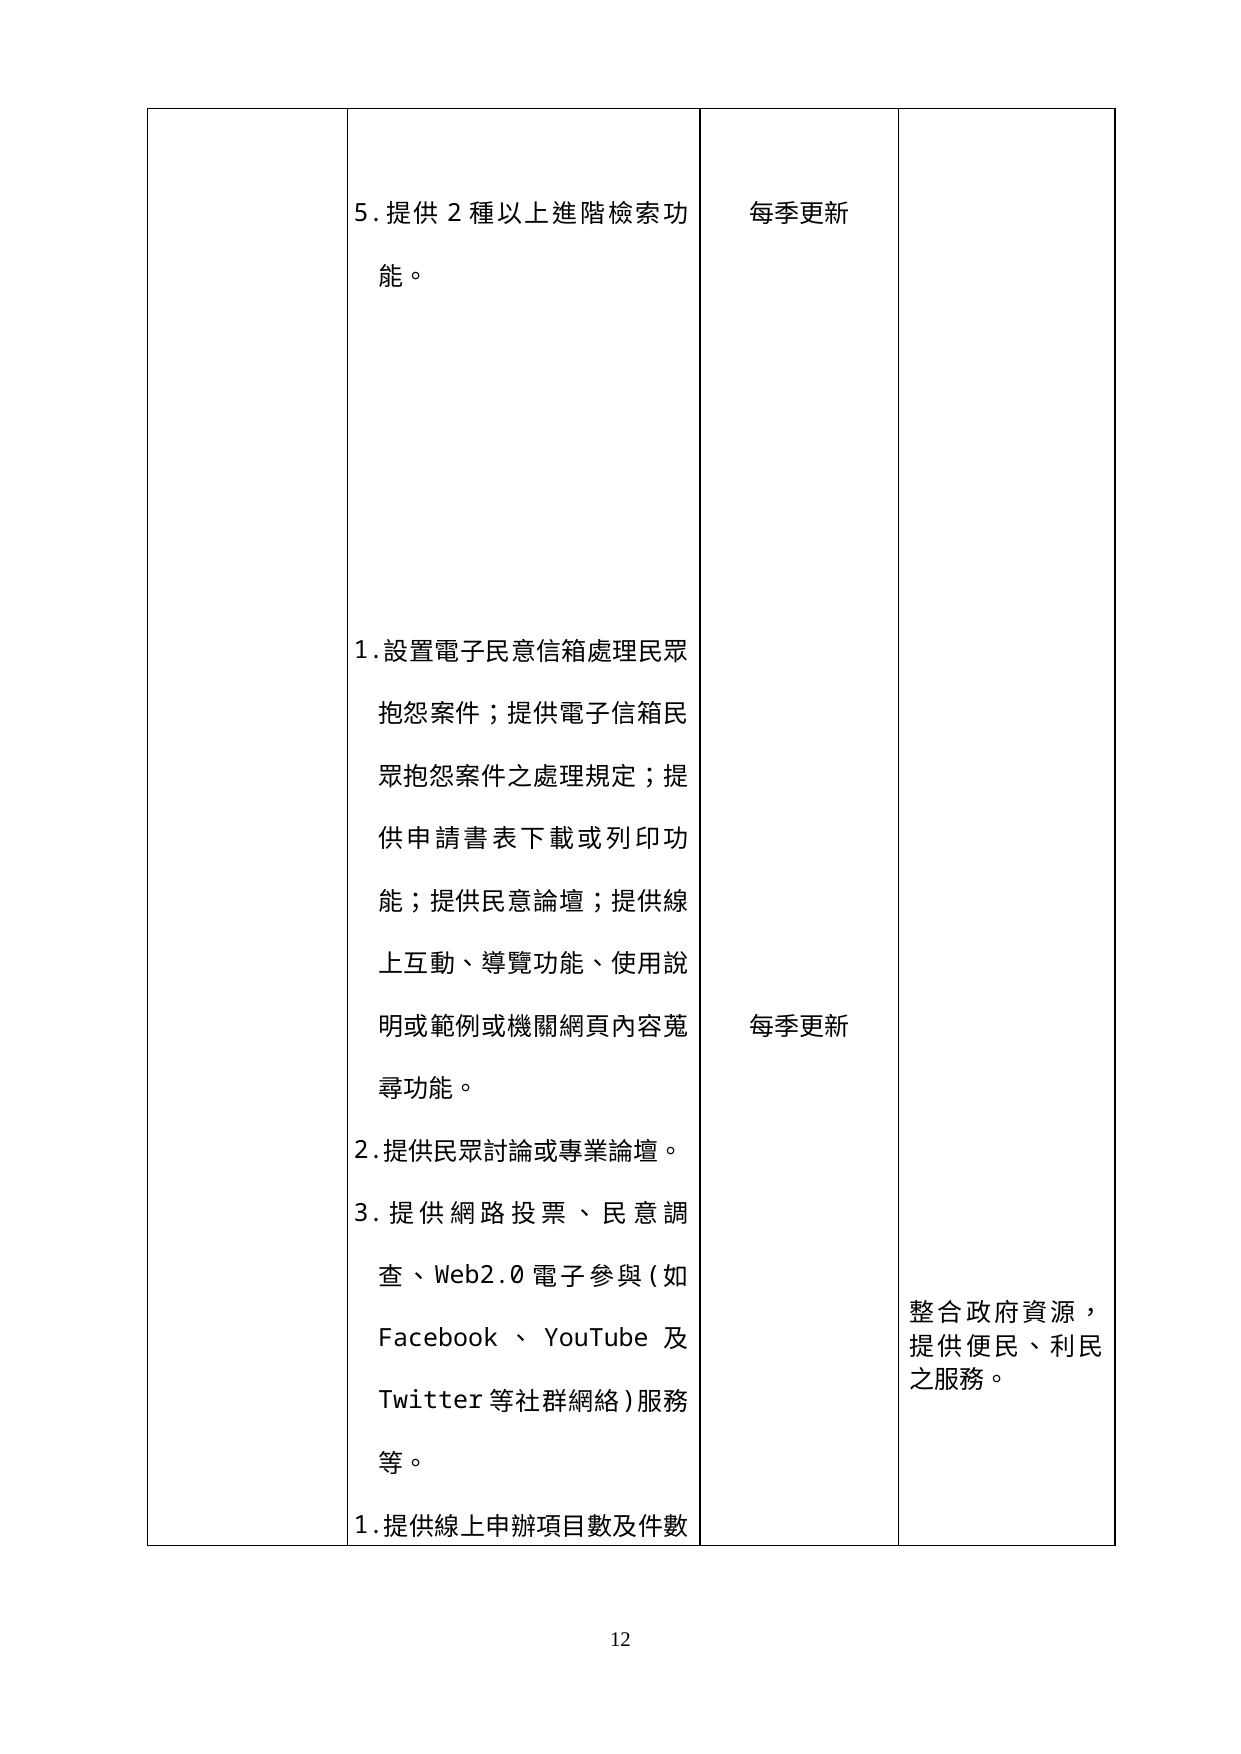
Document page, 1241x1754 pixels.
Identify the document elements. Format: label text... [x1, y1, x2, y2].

table_cell [148, 109, 347, 1545]
table_cell 每季更新 每季更新 [701, 109, 898, 1545]
table_cell 美化服務場所，充實更新服務設施，提供民眾便利、安全及實用之洽公環境。 塑造專業、親切、高效率的服務形象，提供多元便捷服務。 讓民眾了解並支持公路監理施政業務，即時提供資訊 有效溝通並宣導政府執行成效。 建立與民間團體互動機制，傳遞政府服務訊息及功能。 推廣各項監理服務作為，爭取民眾認同。 推動「全功能櫃台」，以提升服務品質與效率。 簡化各項行政作業及申辦案件流程，以提升行政效率與便民服務。 減少申辦案件應附繳書證謄本，提供便捷服務以縮短民眾申辦時間。 公開各項服務標準作業程序資訊，提供民眾瞭解案件處理流程及最新進度。 建立便捷之民意溝通平台，有效處理民眾抱怨及解決問題。 建置多元民眾建言管道，方便民眾提供建言，改進服務缺失 對於媒體輿論報導主動回應，藉以提供民眾正確資訊，並為政策辯護或更正不實內容，以導正社會視聴。 建立雙向溝通管道及服務滿意度調查，提供優質服務措施。 改進服務缺失，提升服務品質。 促使政府資訊透明化，豐富資訊內容，確保民眾知的權利與資訊使用權。 提供多樣性服務及友善網路服務，促進網路溝通。 建置多元化電子參與管道，提供多元溝通環境。 提供多元、安全之線上申辦服務，賡續推動網站（線上）申辦業務。 整合政府資源，提供便民、利民之服務。 持續研提創新做法，提升整體監理服務品質。 增加為民服務工作廣度、深度，強化服務機制，提供創意加值服務。 以較少的成本得到更好的服務品質。 規劃跨機關水平整合服務及業務體系垂直整合服務。 [899, 109, 1114, 1545]
table_cell 5.提供2種以上進階檢索功能。 1.設置電子民意信箱處理民眾抱怨案件；提供電子信箱民眾抱怨案件之處理規定；提供申請書表下載或列印功能；提供民意論壇；提供線上互動、導覽功能、使用說明或範例或機關網頁內容蒐尋功能。 2.提供民眾討論或專業論壇。 3.提供網路投票、民意調查、Web2.0電子參與(如Facebook、YouTube及Twitter等社群網絡)服務等。 1.提供線上申辦項目數及件數 [348, 109, 699, 1545]
